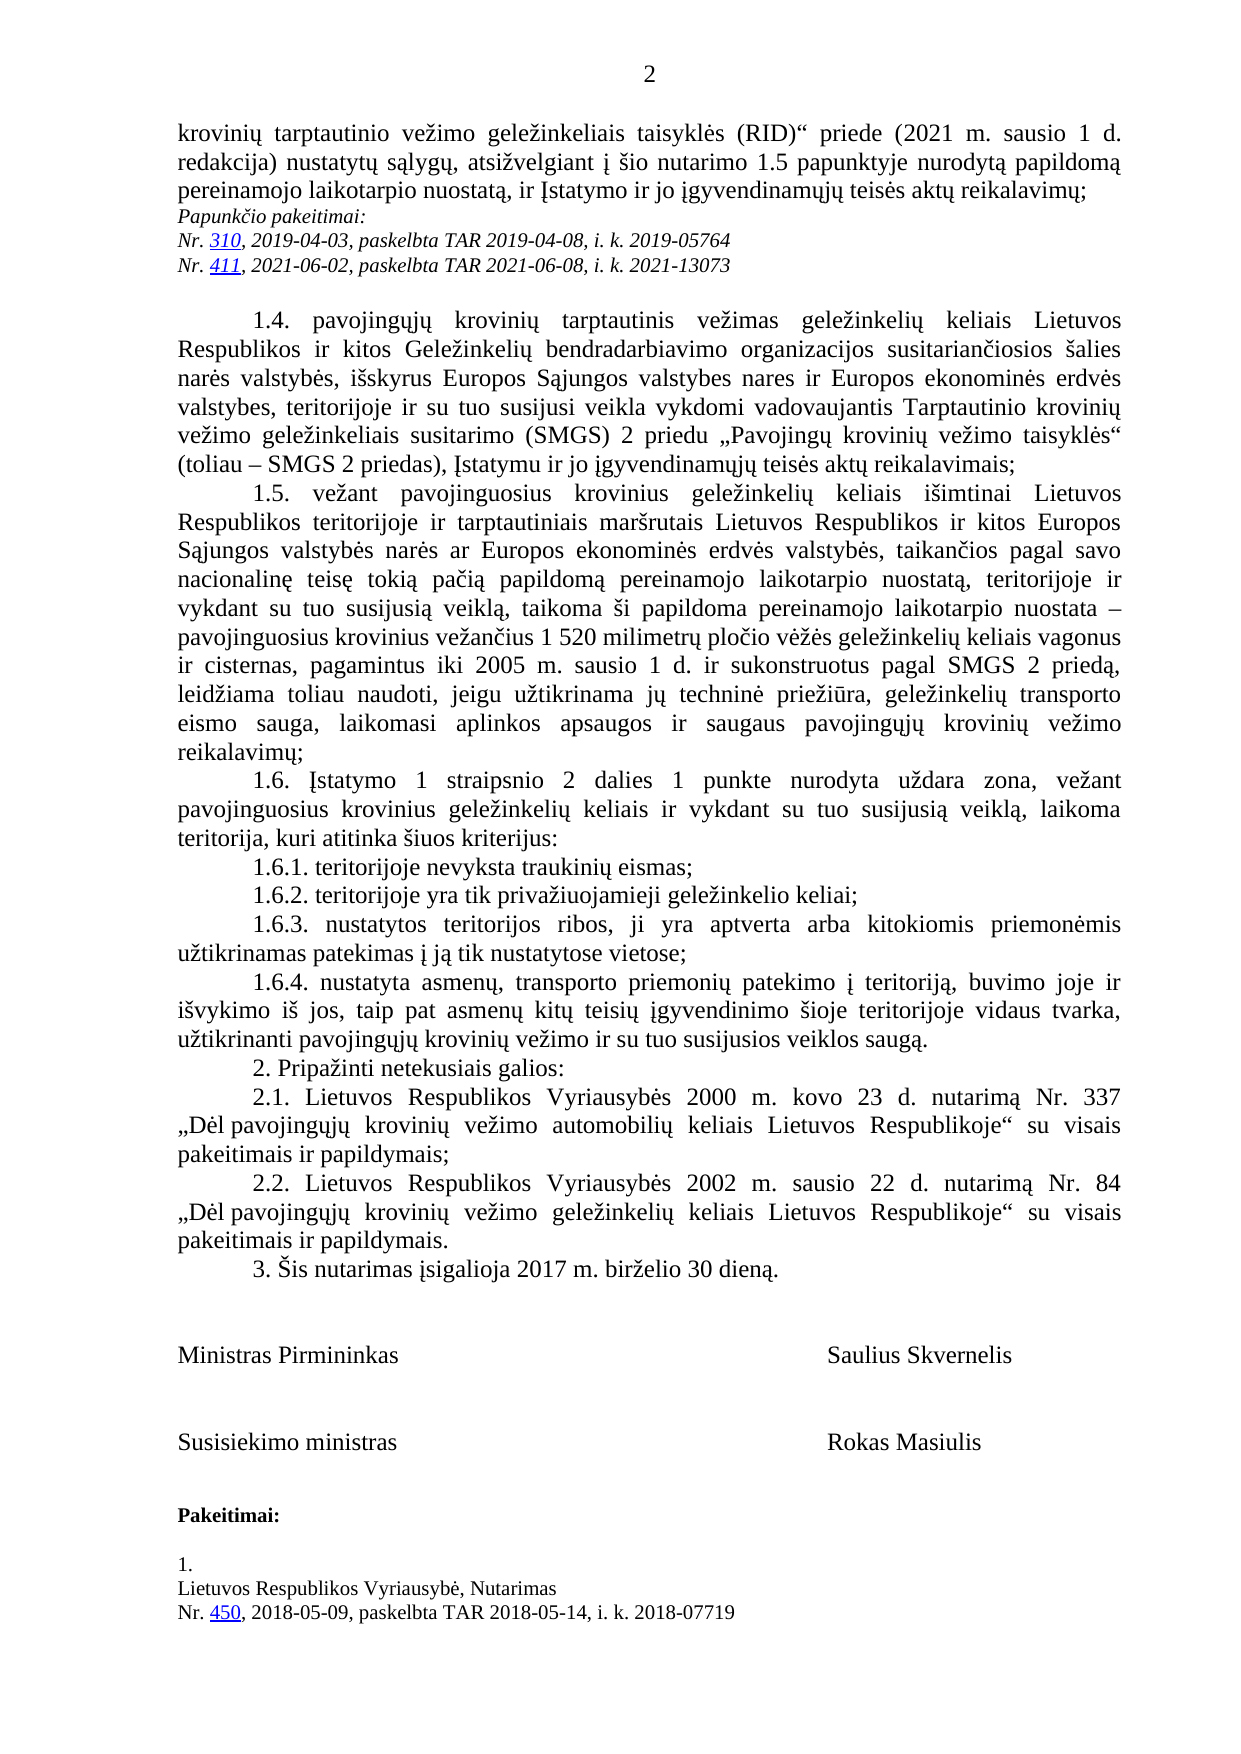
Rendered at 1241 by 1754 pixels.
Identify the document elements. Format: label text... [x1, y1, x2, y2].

text Papunkčio pakeitimai: [177, 204, 1122, 228]
text 2. Pripažinti netekusiais galios: [177, 1053, 1122, 1082]
text 1.6.1. teritorijoje nevyksta traukinių eismas; [177, 852, 1122, 880]
text 1.6.4. nustatyta asmenų, transporto priemonių patekimo į teritoriją, buvimo joje ir išvykimo iš jos, taip pat asmenų kitų teisių įgyvendinimo šioje teritorijoje vidaus tvarka, užtikrinanti pavojingųjų krovinių vežimo ir su tuo susijusios veiklos saugą. [177, 967, 1122, 1053]
text krovinių tarptautinio vežimo geležinkeliais taisyklės (RID)“ priede (2021 m. sausio 1 d. redakcija) nustatytų sąlygų, atsižvelgiant į šio nutarimo 1.5 papunktyje nurodytą papildomą pereinamojo laikotarpio nuostatą, ir Įstatymo ir jo įgyvendinamųjų teisės aktų reikalavimų; [177, 118, 1122, 204]
text 1.4. pavojingųjų krovinių tarptautinis vežimas geležinkelių keliais Lietuvos Respublikos ir kitos Geležinkelių bendradarbiavimo organizacijos susitariančiosios šalies narės valstybės, išskyrus Europos Sąjungos valstybes nares ir Europos ekonominės erdvės valstybes, teritorijoje ir su tuo susijusi veikla vykdomi vadovaujantis Tarptautinio krovinių vežimo geležinkeliais susitarimo (SMGS) 2 priedu „Pavojingų krovinių vežimo taisyklės“ (toliau – SMGS 2 priedas), Įstatymu ir jo įgyvendinamųjų teisės aktų reikalavimais; [177, 305, 1122, 478]
text 1.6.3. nustatytos teritorijos ribos, ji yra aptverta arba kitokiomis priemonėmis užtikrinamas patekimas į ją tik nustatytose vietose; [177, 909, 1122, 967]
text 3. Šis nutarimas įsigalioja 2017 m. birželio 30 dieną. [177, 1254, 1122, 1283]
text 1.6. Įstatymo 1 straipsnio 2 dalies 1 punkte nurodyta uždara zona, vežant pavojinguosius krovinius geležinkelių keliais ir vykdant su tuo susijusią veiklą, laikoma teritorija, kuri atitinka šiuos kriterijus: [177, 765, 1122, 852]
text Susisiekimo ministras Rokas Masiulis [177, 1427, 1122, 1455]
text 2.2. Lietuvos Respublikos Vyriausybės 2002 m. sausio 22 d. nutarimą Nr. 84 „Dėl pavojingųjų krovinių vežimo geležinkelių keliais Lietuvos Respublikoje“ su visais pakeitimais ir papildymais. [177, 1168, 1122, 1254]
text Nr. 450, 2018-05-09, paskelbta TAR 2018-05-14, i. k. 2018-07719 [177, 1600, 1122, 1624]
text 1. [177, 1552, 1122, 1576]
text 1.6.2. teritorijoje yra tik privažiuojamieji geležinkelio keliai; [177, 880, 1122, 909]
text Nr. 310, 2019-04-03, paskelbta TAR 2019-04-08, i. k. 2019-05764 [177, 228, 1122, 252]
text Nr. 411, 2021-06-02, paskelbta TAR 2021-06-08, i. k. 2021-13073 [177, 252, 1122, 277]
text Lietuvos Respublikos Vyriausybė, Nutarimas [177, 1576, 1122, 1600]
text Pakeitimai: [177, 1503, 1122, 1527]
text 1.5. vežant pavojinguosius krovinius geležinkelių keliais išimtinai Lietuvos Respublikos teritorijoje ir tarptautiniais maršrutais Lietuvos Respublikos ir kitos Europos Sąjungos valstybės narės ar Europos ekonominės erdvės valstybės, taikančios pagal savo nacionalinę teisę tokią pačią papildomą pereinamojo laikotarpio nuostatą, teritorijoje ir vykdant su tuo susijusią veiklą, taikoma ši papildoma pereinamojo laikotarpio nuostata – pavojinguosius krovinius vežančius 1 520 milimetrų pločio vėžės geležinkelių keliais vagonus ir cisternas, pagamintus iki 2005 m. sausio 1 d. ir sukonstruotus pagal SMGS 2 priedą, leidžiama toliau naudoti, jeigu užtikrinama jų techninė priežiūra, geležinkelių transporto eismo sauga, laikomasi aplinkos apsaugos ir saugaus pavojingųjų krovinių vežimo reikalavimų; [177, 478, 1122, 765]
text Ministras Pirmininkas Saulius Skvernelis [177, 1340, 1122, 1369]
text 2.1. Lietuvos Respublikos Vyriausybės 2000 m. kovo 23 d. nutarimą Nr. 337 „Dėl pavojingųjų krovinių vežimo automobilių keliais Lietuvos Respublikoje“ su visais pakeitimais ir papildymais; [177, 1082, 1122, 1168]
